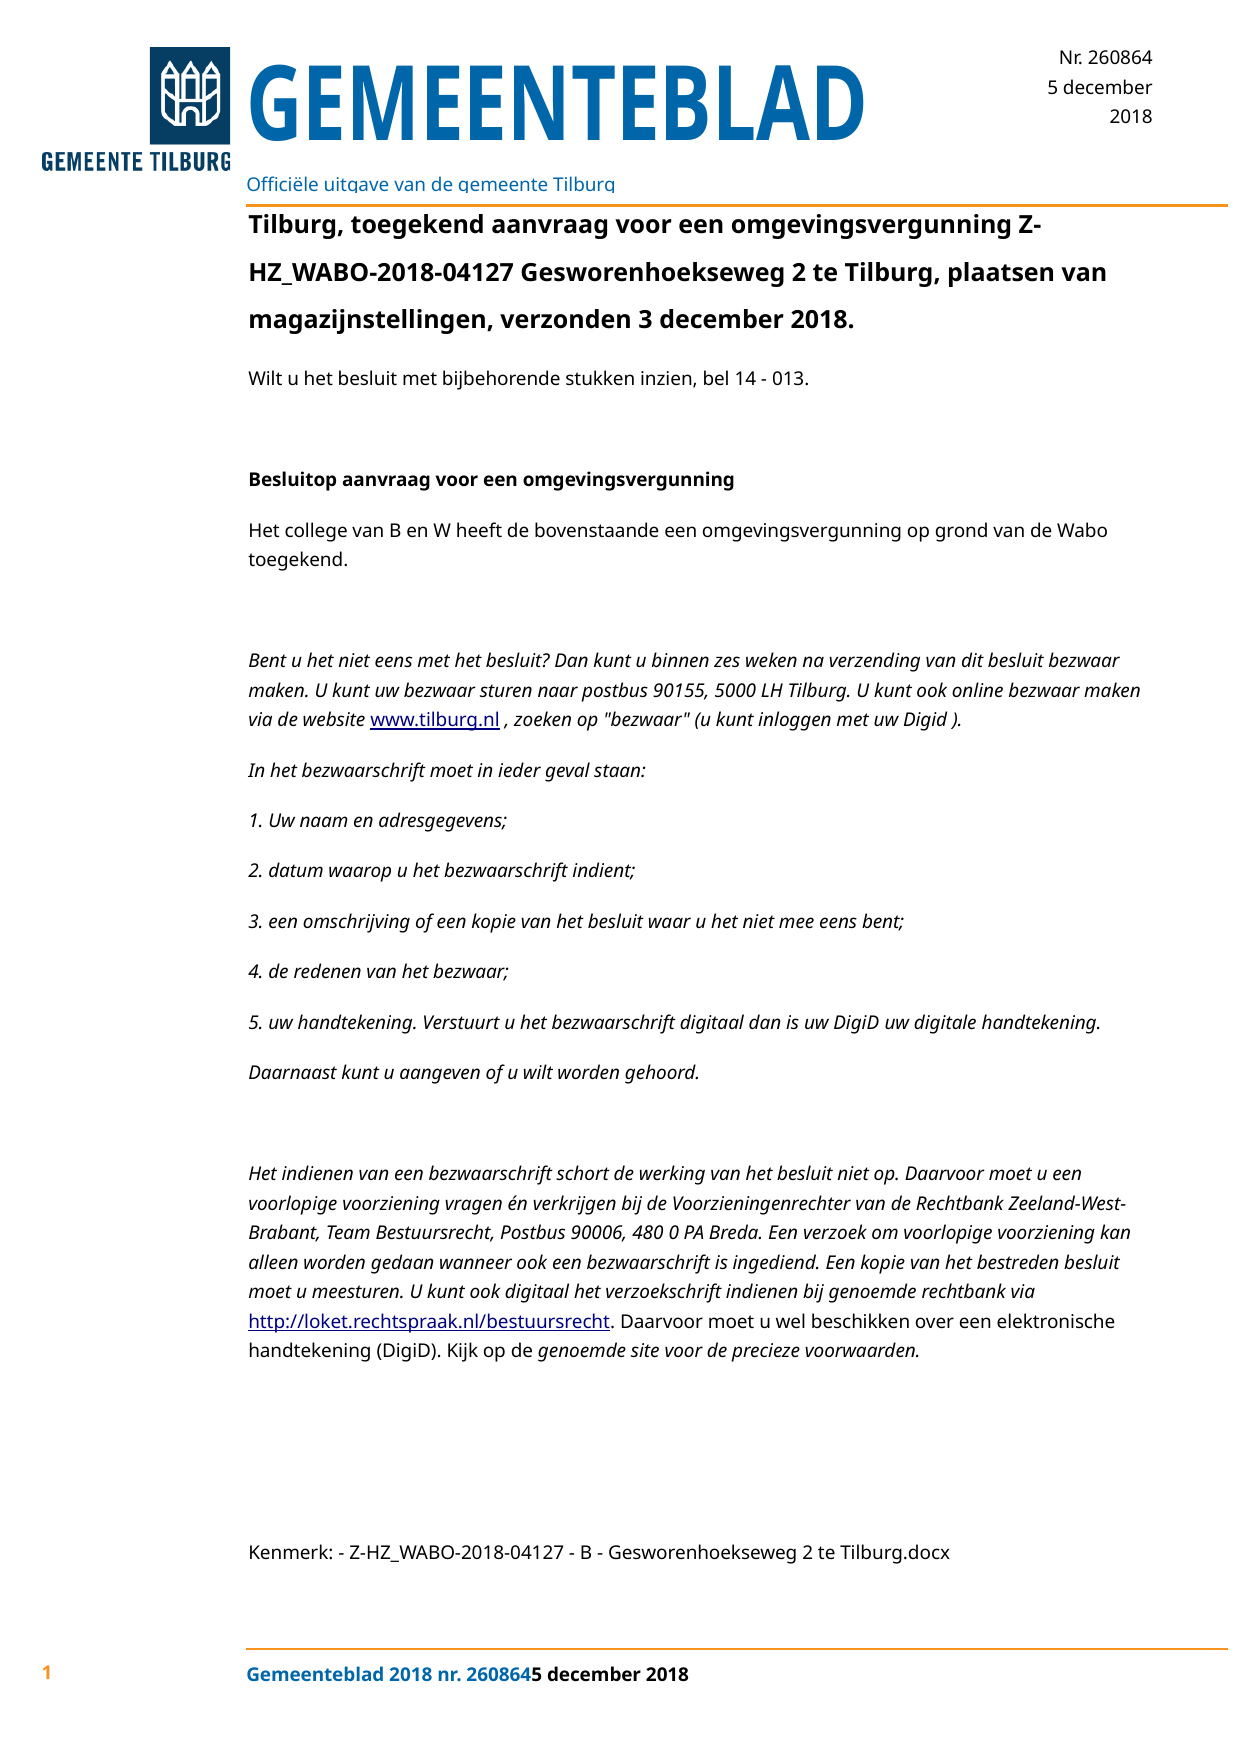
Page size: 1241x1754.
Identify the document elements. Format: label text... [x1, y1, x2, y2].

text 2. datum waarop u het bezwaarschrift indient; [248, 858, 1152, 883]
text Het college van B en W heeft de bovenstaande een omgevingsvergunning op grond van de Wabo toegekend. [248, 517, 1152, 572]
text 5. uw handtekening. Verstuurt u het bezwaarschrift digitaal dan is uw DigiD uw digitale handtekening. [248, 1009, 1152, 1034]
text 1. Uw naam en adresgegevens; [248, 807, 1152, 833]
text Besluitop aanvraag voor een omgevingsvergunning [248, 466, 1152, 492]
text Tilburg, toegekend aanvraag voor een omgevingsvergunning Z-HZ_WABO-2018-04127 Gesworenhoekseweg 2 te Tilburg, plaatsen van magazijnstellingen, verzonden 3 december 2018. [248, 207, 1152, 336]
text 3. een omschrijving of een kopie van het besluit waar u het niet mee eens bent; [248, 908, 1152, 934]
text Kenmerk: - Z-HZ_WABO-2018-04127 - B - Gesworenhoekseweg 2 te Tilburg.docx [248, 1539, 1152, 1565]
text 4. de redenen van het bezwaar; [248, 958, 1152, 984]
text In het bezwaarschrift moet in ieder geval staan: [248, 757, 1152, 782]
text Wilt u het besluit met bijbehorende stukken inzien, bel 14 - 013. [248, 366, 1152, 391]
text Het indienen van een bezwaarschrift schort de werking van het besluit niet op. Daarvoor moet u een voorlopige voorziening vragen én verkrijgen bij de Voorzieningenrechter van de Rechtbank Zeeland-West-Brabant, Team Bestuursrecht, Postbus 90006, 480 0 PA Breda. Een verzoek om voorlopige voorziening kan alleen worden gedaan wanneer ook een bezwaarschrift is ingediend. Een kopie van het bestreden besluit moet u meesturen. U kunt ook digitaal het verzoekschrift indienen bij genoemde rechtbank via http://loket.rechtspraak.nl/bestuursrecht. Daarvoor moet u wel beschikken over een elektronische handtekening (DigiD). Kijk op de genoemde site voor de precieze voorwaarden. [248, 1160, 1152, 1363]
text Daarnaast kunt u aangeven of u wilt worden gehoord. [248, 1059, 1152, 1085]
picture [41, 47, 231, 172]
text Bent u het niet eens met het besluit? Dan kunt u binnen zes weken na verzending van dit besluit bezwaar maken. U kunt uw bezwaar sturen naar postbus 90155, 5000 LH Tilburg. U kunt ook online bezwaar maken via de website www.tilburg.nl , zoeken op "bezwaar" (u kunt inloggen met uw Digid ). [248, 647, 1152, 732]
